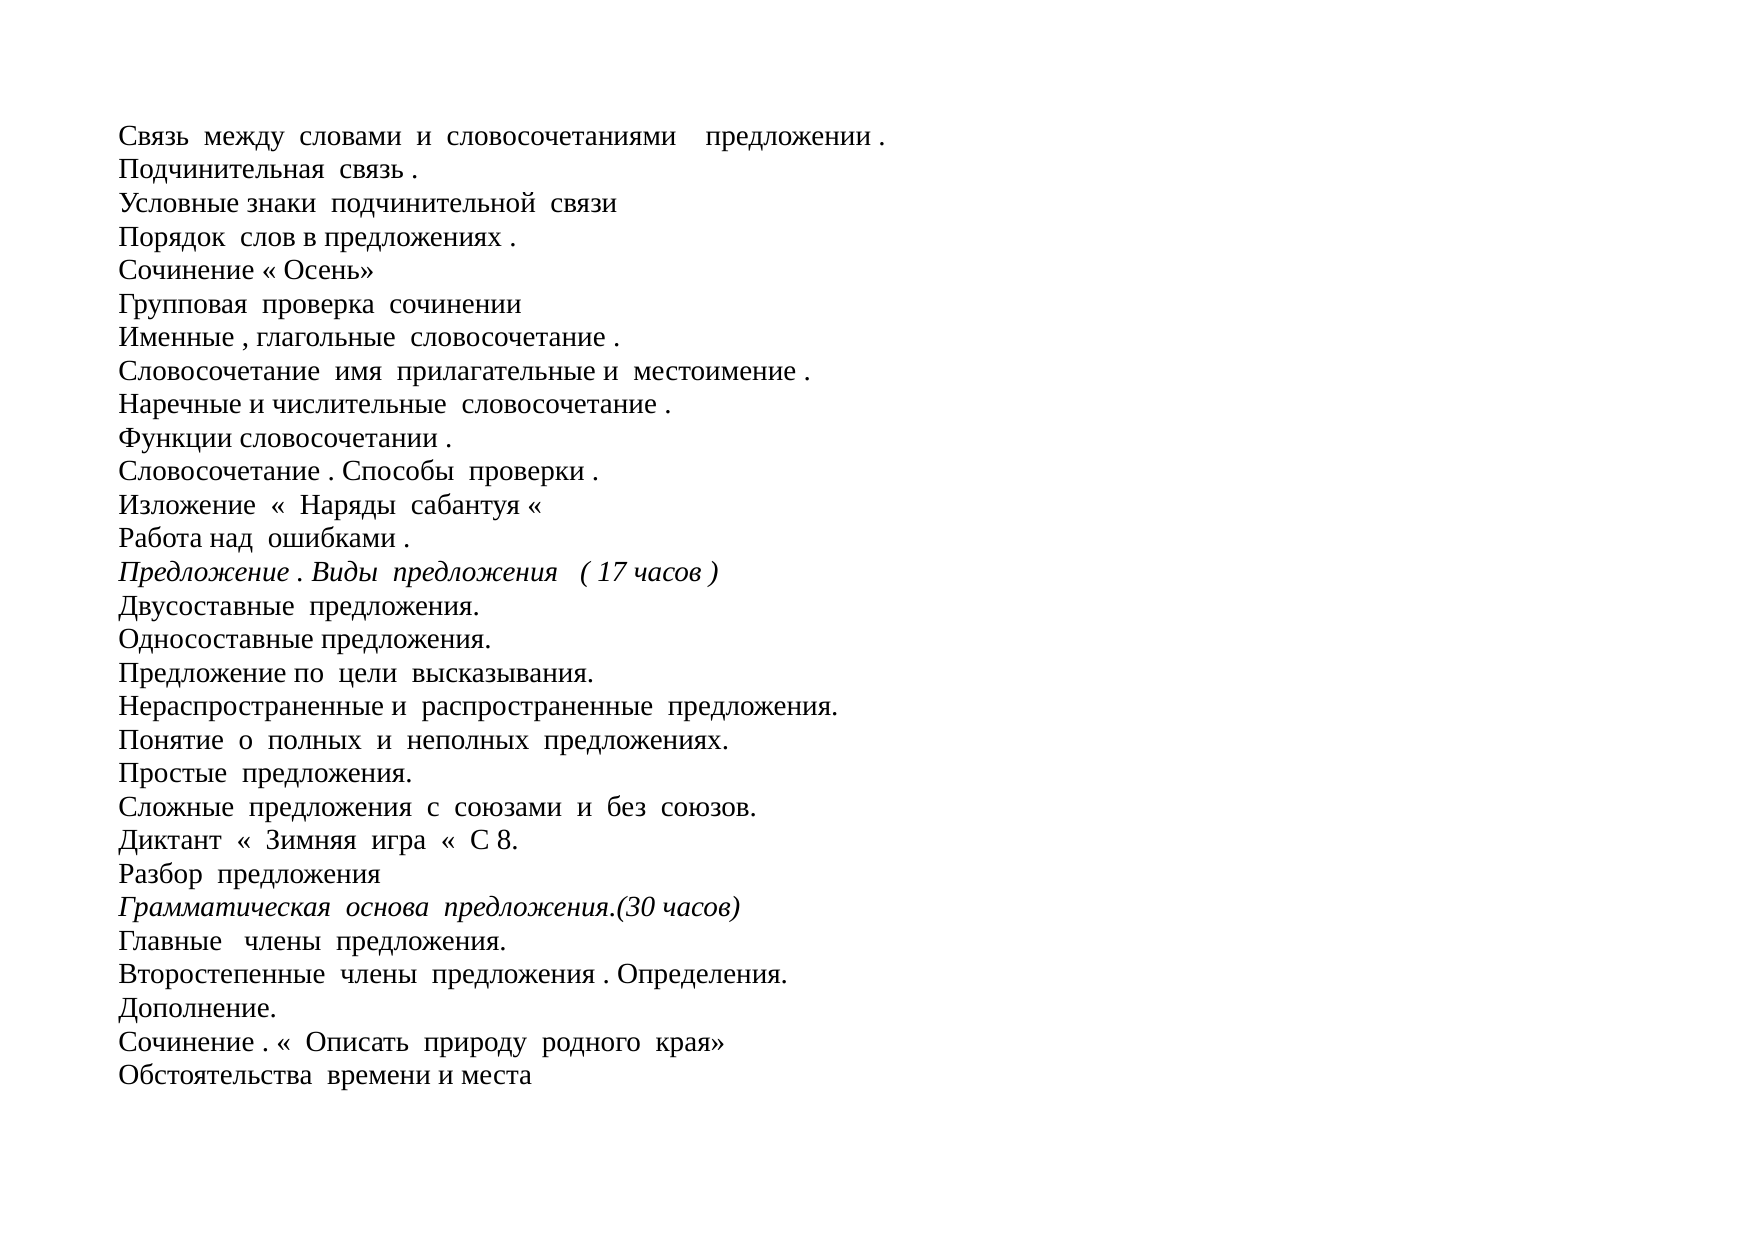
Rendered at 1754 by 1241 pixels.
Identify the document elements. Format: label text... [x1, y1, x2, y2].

text Связь между словами и словосочетаниями предложении . Подчинительная связь . Условные знаки подчинительной связи Порядок слов в предложениях . Сочинение « Осень» Групповая проверка сочинении Именные , глагольные словосочетание . Словосочетание имя прилагательные и местоимение . Наречные и числительные словосочетание . Функции словосочетании . Словосочетание . Способы проверки . Изложение « Наряды сабантуя « Работа над ошибками . Предложение . Виды предложения ( 17 часов ) Двусоставные предложения. Односоставные предложения. Предложение по цели высказывания. Нераспространенные и распространенные предложения. Понятие о полных и неполных предложениях. Простые предложения. Сложные предложения с союзами и без союзов. Диктант « Зимняя игра « С 8. Разбор предложения Грамматическая основа предложения.(30 часов) Главные члены предложения. Второстепенные члены предложения . Определения. Дополнение. Сочинение . « Описать природу родного края» Обстоятельства времени и места [118, 118, 1636, 1091]
